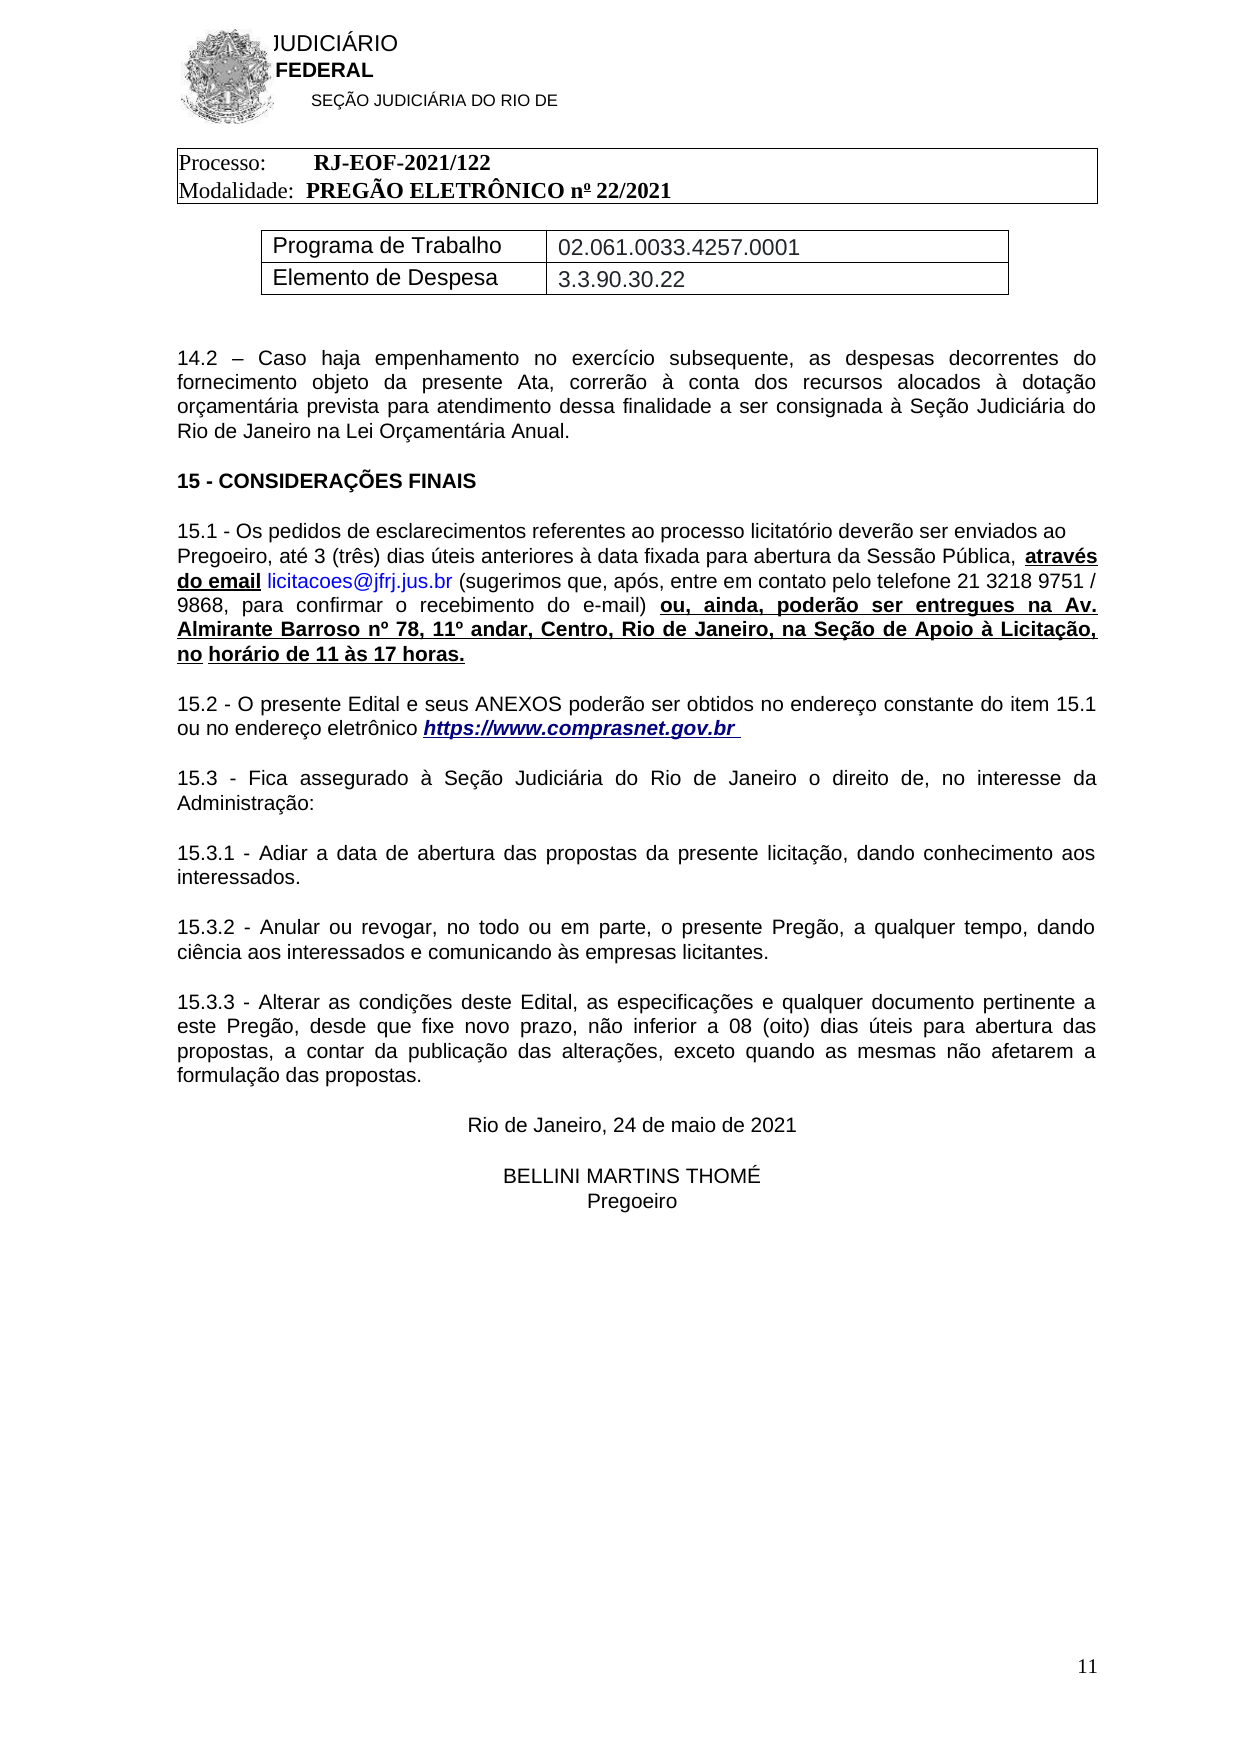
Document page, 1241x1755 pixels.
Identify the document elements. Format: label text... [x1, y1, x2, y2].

table_cell Elemento de Despesa [262, 263, 546, 294]
table_cell 3.3.90.30.22 [547, 263, 1008, 294]
text Pregoeiro, até 3 (três) dias úteis anteriores à data fixada para abertura da Sessão Pública, através do email licitacoes@jfrj.jus.br (sugerimos que, após, entre em contato pelo telefone 21 3218 9751 / 9868, para confirmar o recebimento do e-mail) ou, ainda, poderão ser entregues na Av. Almirante Barroso nº 78, 11º andar, Centro, Rio de Janeiro, na Seção de Apoio à Licitação, [177, 544, 1097, 638]
text 15.2 - O presente Edital e seus ANEXOS poderão ser obtidos no endereço constante do item 15.1 ou no endereço eletrônico https://www.comprasnet.gov.br [177, 692, 1097, 740]
text 15.3.2 - Anular ou revogar, no todo ou em parte, o presente Pregão, a qualquer tempo, dando ciência aos interessados e comunicando às empresas licitantes. [177, 915, 1097, 963]
text 15.3 - Fica assegurado à Seção Judiciária do Rio de Janeiro o direito de, no interesse da Administração: [177, 766, 1097, 814]
table_header 02.061.0033.4257.0001 [547, 231, 1008, 262]
text no horário de 11 às 17 horas. [177, 639, 1097, 666]
text Pregoeiro [177, 1189, 1092, 1213]
text 15.1 - Os pedidos de esclarecimentos referentes ao processo licitatório deverão ser enviados ao [177, 519, 1097, 543]
text BELLINI MARTINS THOMÉ [177, 1163, 1092, 1187]
subtitle 15 - CONSIDERAÇÕES FINAIS [177, 469, 1098, 493]
text 15.3.3 - Alterar as condições deste Edital, as especificações e qualquer documento pertinente a este Pregão, desde que fixe novo prazo, não inferior a 08 (oito) dias úteis para abertura das propostas, a contar da publicação das alterações, exceto quando as mesmas não afetarem a formulação das propostas. [177, 990, 1097, 1087]
text 14.2 – Caso haja empenhamento no exercício subsequente, as despesas decorrentes do fornecimento objeto da presente Ata, correrão à conta dos recursos alocados à dotação orçamentária prevista para atendimento dessa finalidade a ser consignada à Seção Judiciária do Rio de Janeiro na Lei Orçamentária Anual. [177, 346, 1097, 443]
table_header Programa de Trabalho [262, 231, 546, 262]
text 15.3.1 - Adiar a data de abertura das propostas da presente licitação, dando conhecimento aos interessados. [177, 841, 1097, 889]
text Rio de Janeiro, 24 de maio de 2021 [177, 1113, 1093, 1137]
